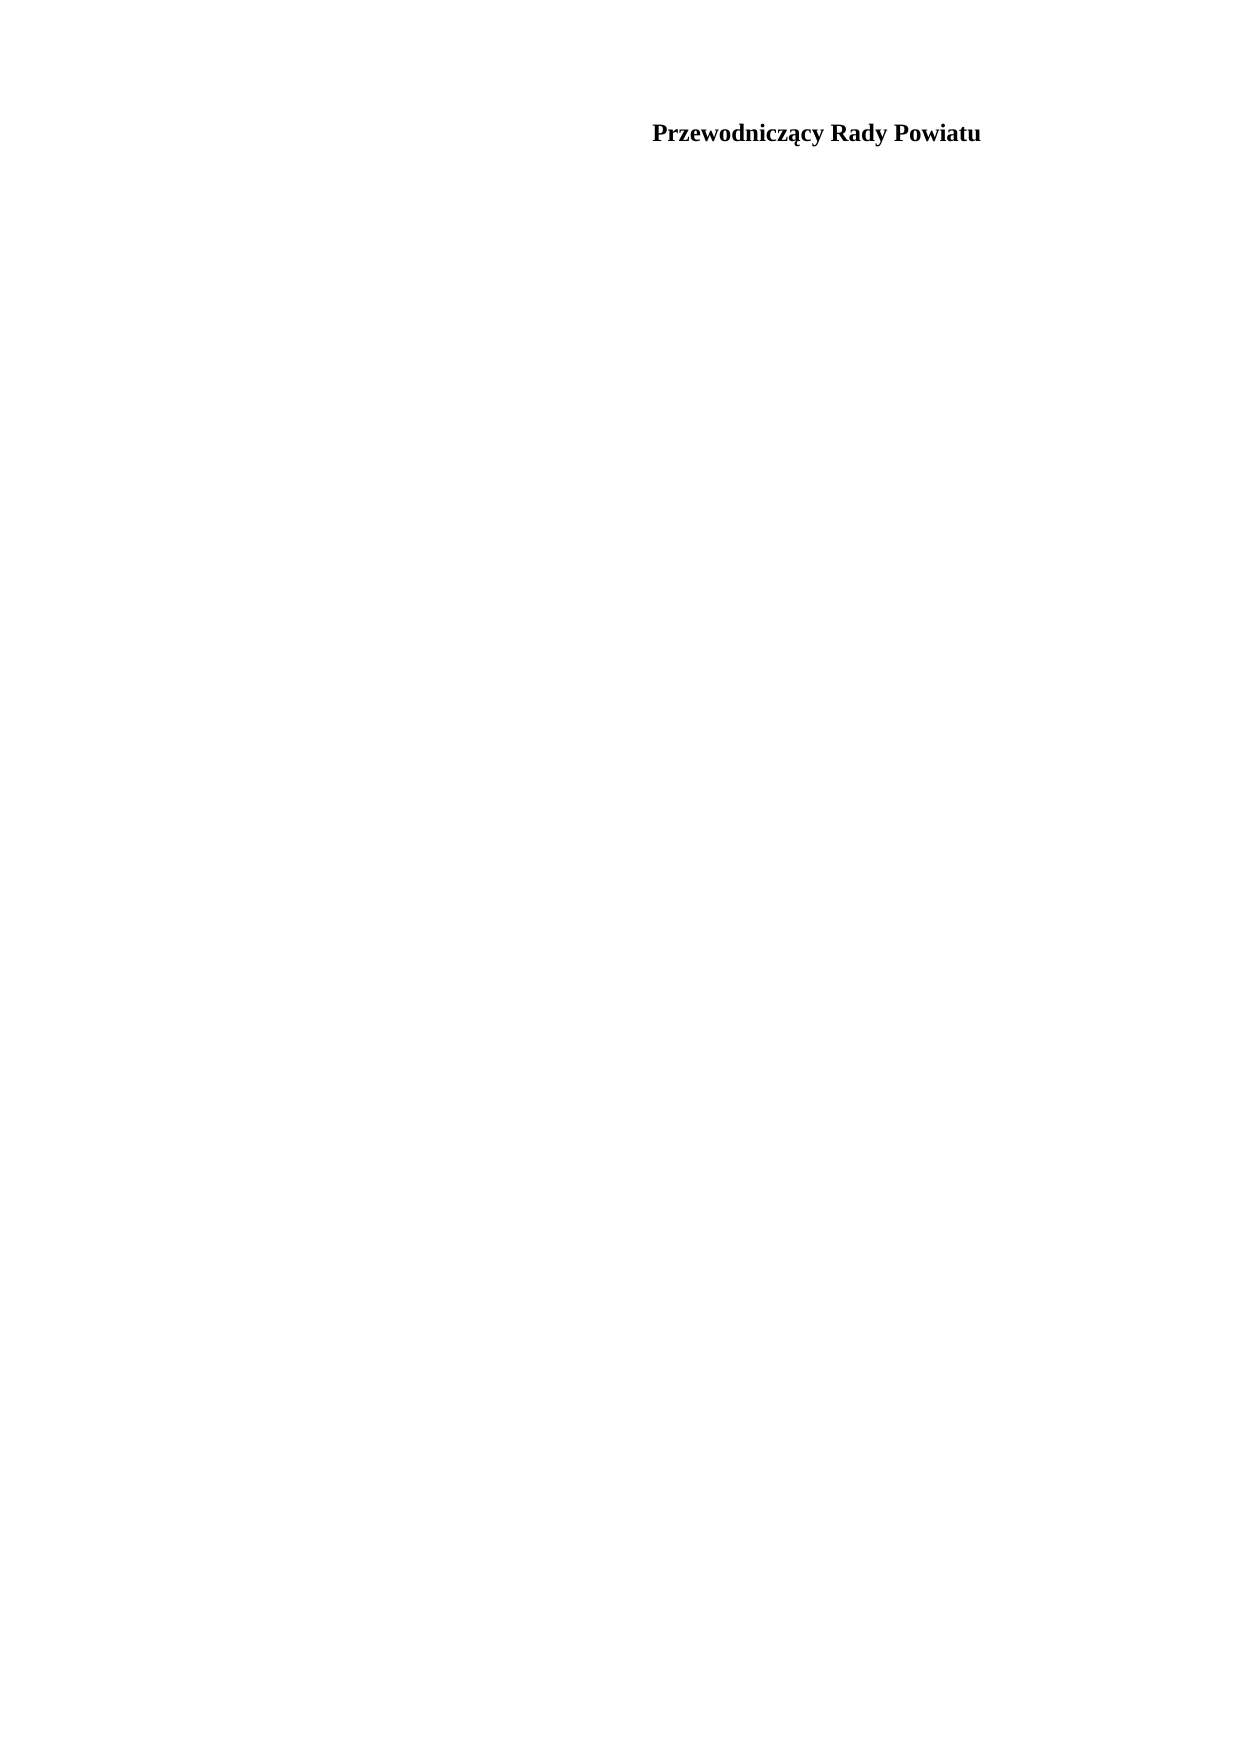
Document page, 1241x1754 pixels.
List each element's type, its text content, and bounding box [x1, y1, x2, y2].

text Przewodniczący Rady Powiatu [118, 118, 1122, 147]
